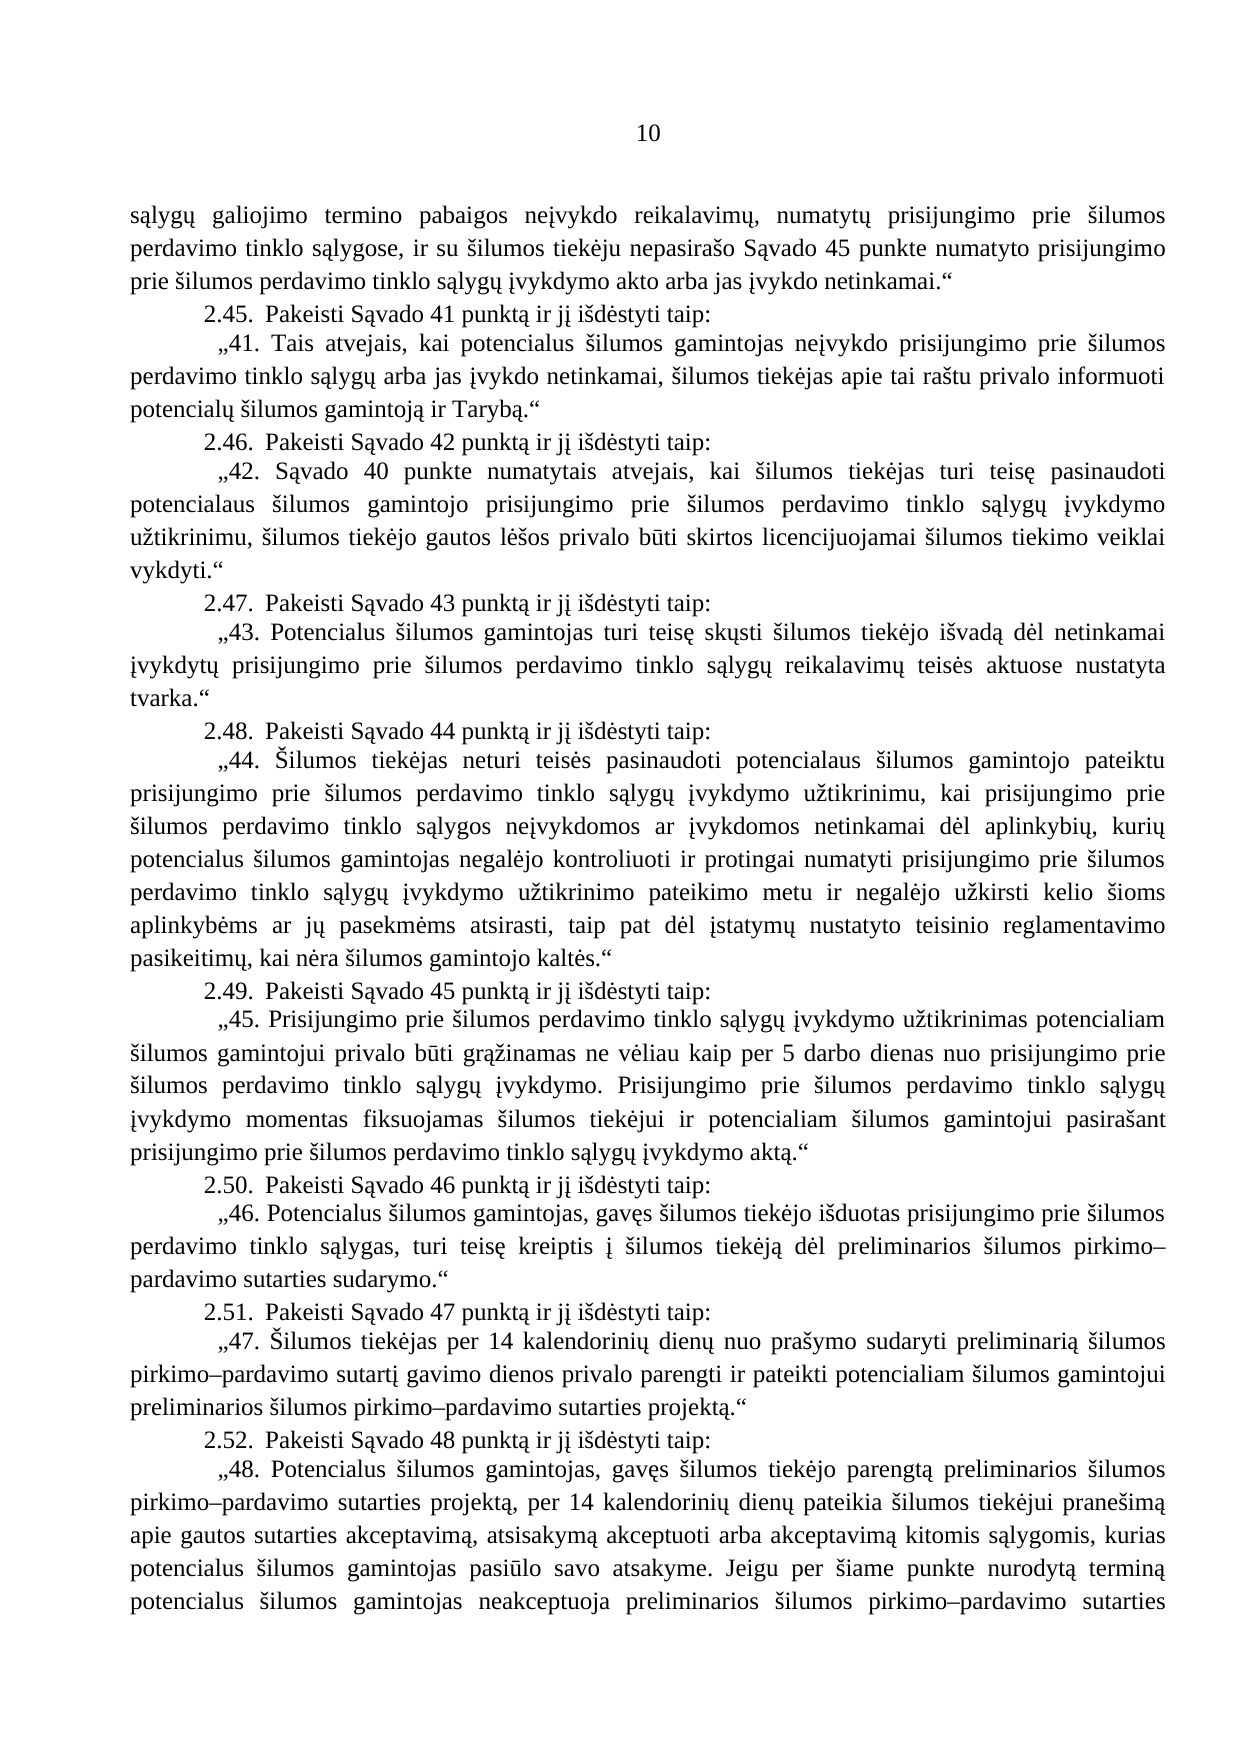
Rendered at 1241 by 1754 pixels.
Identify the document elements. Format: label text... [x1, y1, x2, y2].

text „46. Potencialus šilumos gamintojas, gavęs šilumos tiekėjo išduotas prisijungimo prie šilumos perdavimo tinklo sąlygas, turi teisę kreiptis į šilumos tiekėją dėl preliminarios šilumos pirkimo–pardavimo sutarties sudarymo.“ [130, 1198, 1166, 1293]
text sąlygų galiojimo termino pabaigos neįvykdo reikalavimų, numatytų prisijungimo prie šilumos perdavimo tinklo sąlygose, ir su šilumos tiekėju nepasirašo Sąvado 45 punkte numatyto prisijungimo prie šilumos perdavimo tinklo sąlygų įvykdymo akto arba jas įvykdo netinkamai.“ [130, 200, 1166, 295]
text 2.51. Pakeisti Sąvado 47 punktą ir jį išdėstyti taip: [130, 1297, 1166, 1326]
text „45. Prisijungimo prie šilumos perdavimo tinklo sąlygų įvykdymo užtikrinimas potencialiam šilumos gamintojui privalo būti grąžinamas ne vėliau kaip per 5 darbo dienas nuo prisijungimo prie šilumos perdavimo tinklo sąlygų įvykdymo. Prisijungimo prie šilumos perdavimo tinklo sąlygų įvykdymo momentas fiksuojamas šilumos tiekėjui ir potencialiam šilumos gamintojui pasirašant prisijungimo prie šilumos perdavimo tinklo sąlygų įvykdymo aktą.“ [130, 1004, 1166, 1165]
text 2.50. Pakeisti Sąvado 46 punktą ir jį išdėstyti taip: [130, 1170, 1166, 1198]
text „42. Sąvado 40 punkte numatytais atvejais, kai šilumos tiekėjas turi teisę pasinaudoti potencialaus šilumos gamintojo prisijungimo prie šilumos perdavimo tinklo sąlygų įvykdymo užtikrinimu, šilumos tiekėjo gautos lėšos privalo būti skirtos licencijuojamai šilumos tiekimo veiklai vykdyti.“ [130, 456, 1166, 584]
text „41. Tais atvejais, kai potencialus šilumos gamintojas neįvykdo prisijungimo prie šilumos perdavimo tinklo sąlygų arba jas įvykdo netinkamai, šilumos tiekėjas apie tai raštu privalo informuoti potencialų šilumos gamintoją ir Tarybą.“ [130, 328, 1166, 423]
text „43. Potencialus šilumos gamintojas turi teisę skųsti šilumos tiekėjo išvadą dėl netinkamai įvykdytų prisijungimo prie šilumos perdavimo tinklo sąlygų reikalavimų teisės aktuose nustatyta tvarka.“ [130, 617, 1166, 712]
text „48. Potencialus šilumos gamintojas, gavęs šilumos tiekėjo parengtą preliminarios šilumos pirkimo–pardavimo sutarties projektą, per 14 kalendorinių dienų pateikia šilumos tiekėjui pranešimą apie gautos sutarties akceptavimą, atsisakymą akceptuoti arba akceptavimą kitomis sąlygomis, kurias potencialus šilumos gamintojas pasiūlo savo atsakyme. Jeigu per šiame punkte nurodytą terminą potencialus šilumos gamintojas neakceptuoja preliminarios šilumos pirkimo–pardavimo sutarties [130, 1454, 1166, 1615]
text „44. Šilumos tiekėjas neturi teisės pasinaudoti potencialaus šilumos gamintojo pateiktu prisijungimo prie šilumos perdavimo tinklo sąlygų įvykdymo užtikrinimu, kai prisijungimo prie šilumos perdavimo tinklo sąlygos neįvykdomos ar įvykdomos netinkamai dėl aplinkybių, kurių potencialus šilumos gamintojas negalėjo kontroliuoti ir protingai numatyti prisijungimo prie šilumos perdavimo tinklo sąlygų įvykdymo užtikrinimo pateikimo metu ir negalėjo užkirsti kelio šioms aplinkybėms ar jų pasekmėms atsirasti, taip pat dėl įstatymų nustatyto teisinio reglamentavimo pasikeitimų, kai nėra šilumos gamintojo kaltės.“ [130, 745, 1166, 972]
text „47. Šilumos tiekėjas per 14 kalendorinių dienų nuo prašymo sudaryti preliminarią šilumos pirkimo–pardavimo sutartį gavimo dienos privalo parengti ir pateikti potencialiam šilumos gamintojui preliminarios šilumos pirkimo–pardavimo sutarties projektą.“ [130, 1326, 1166, 1421]
text 2.45. Pakeisti Sąvado 41 punktą ir jį išdėstyti taip: [130, 299, 1166, 328]
text 2.48. Pakeisti Sąvado 44 punktą ir jį išdėstyti taip: [130, 716, 1166, 745]
text 2.47. Pakeisti Sąvado 43 punktą ir jį išdėstyti taip: [130, 588, 1166, 617]
text 2.52. Pakeisti Sąvado 48 punktą ir jį išdėstyti taip: [130, 1425, 1166, 1454]
text 2.46. Pakeisti Sąvado 42 punktą ir jį išdėstyti taip: [130, 427, 1166, 456]
text 2.49. Pakeisti Sąvado 45 punktą ir jį išdėstyti taip: [130, 976, 1166, 1004]
